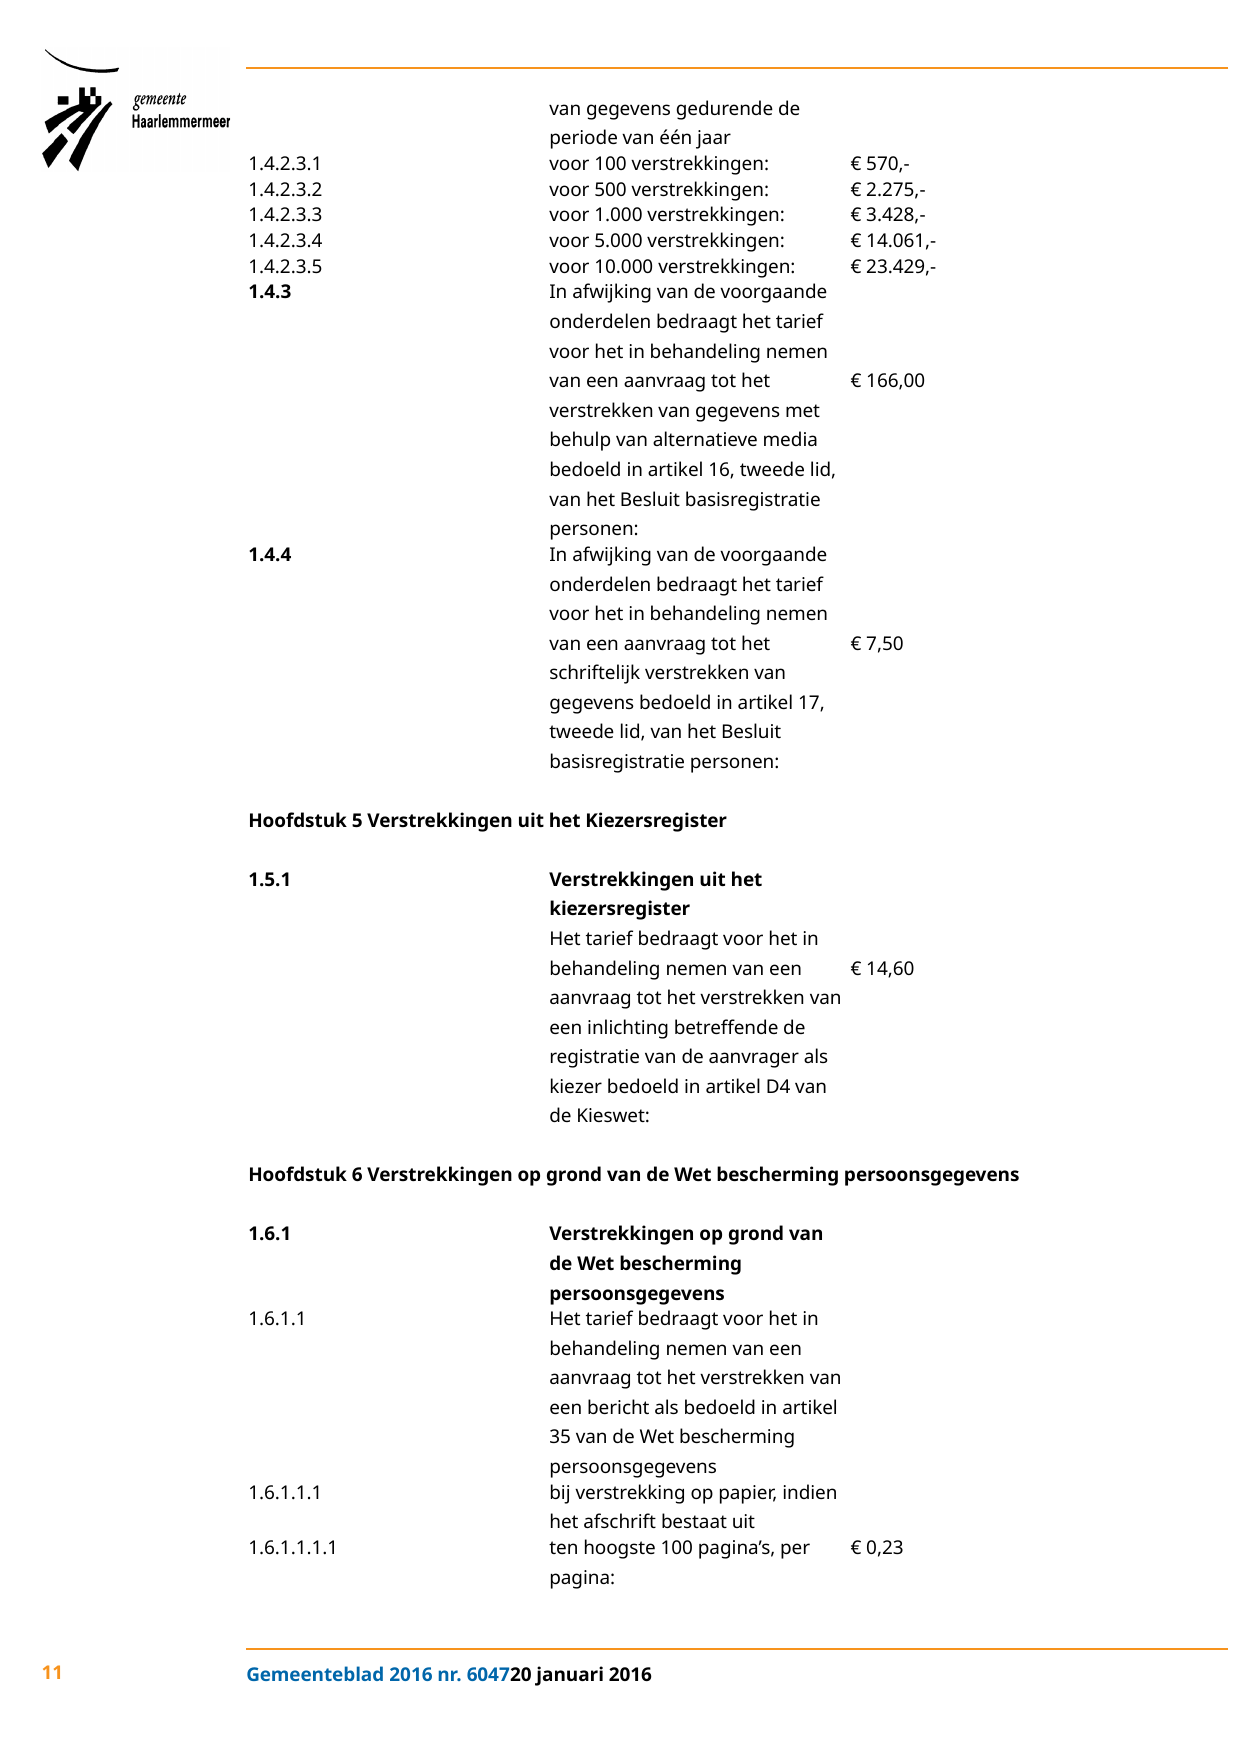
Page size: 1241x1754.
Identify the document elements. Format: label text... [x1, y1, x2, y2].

table_cell 1.6.1.1.1.1 [248, 1534, 549, 1590]
table_cell voor 100 verstrekkingen: [549, 150, 850, 176]
table_cell € 2.275,- [850, 176, 1152, 202]
table_header 1.6.1 [248, 1221, 549, 1305]
table_cell 1.4.3 [248, 279, 549, 541]
table_cell van gegevens gedurende de periode van één jaar [549, 95, 850, 150]
table_header [850, 1221, 1152, 1305]
table_cell [850, 1479, 1152, 1534]
table_cell € 7,50 [850, 541, 1152, 774]
table_cell 1.6.1.1 [248, 1305, 549, 1479]
table_cell € 570,- [850, 150, 1152, 176]
table_cell [248, 95, 549, 150]
table_cell € 0,23 [850, 1534, 1152, 1590]
table_cell 1.6.1.1.1 [248, 1479, 549, 1534]
table_cell [850, 95, 1152, 150]
table_cell 1.4.2.3.4 [248, 227, 549, 253]
table_header Verstrekkingen uit het kiezersregister Het tarief bedraagt voor het in behandeling nemen van een aanvraag tot het verstrekken van een inlichting betreffende de registratie van de aanvrager als kiezer bedoeld in artikel D4 van de Kieswet: [549, 866, 850, 1128]
table_cell [850, 1305, 1152, 1479]
text Hoofdstuk 5 Verstrekkingen uit het Kiezersregister [248, 807, 1152, 832]
table_cell € 3.428,- [850, 202, 1152, 227]
table_cell bij verstrekking op papier, indien het afschrift bestaat uit [549, 1479, 850, 1534]
text Hoofdstuk 6 Verstrekkingen op grond van de Wet bescherming persoonsgegevens [248, 1161, 1152, 1187]
table_header Verstrekkingen op grond van de Wet bescherming persoonsgegevens [549, 1221, 850, 1305]
table_cell voor 500 verstrekkingen: [549, 176, 850, 202]
table_cell voor 5.000 verstrekkingen: [549, 227, 850, 253]
table_cell € 14.061,- [850, 227, 1152, 253]
table_cell voor 10.000 verstrekkingen: [549, 253, 850, 279]
table_cell 1.4.2.3.3 [248, 202, 549, 227]
table_cell 1.4.4 [248, 541, 549, 774]
table_cell 1.4.2.3.5 [248, 253, 549, 279]
table_cell ten hoogste 100 pagina’s, per pagina: [549, 1534, 850, 1590]
picture [41, 47, 231, 172]
table_header 1.5.1 [248, 866, 549, 1128]
table_cell In afwijking van de voorgaande onderdelen bedraagt het tarief voor het in behandeling nemen van een aanvraag tot het verstrekken van gegevens met behulp van alternatieve media bedoeld in artikel 16, tweede lid, van het Besluit basisregistratie personen: [549, 279, 850, 541]
table_cell 1.4.2.3.2 [248, 176, 549, 202]
table_header € 14,60 [850, 866, 1152, 1128]
table_cell voor 1.000 verstrekkingen: [549, 202, 850, 227]
table_cell Het tarief bedraagt voor het in behandeling nemen van een aanvraag tot het verstrekken van een bericht als bedoeld in artikel 35 van de Wet bescherming persoonsgegevens [549, 1305, 850, 1479]
table_cell 1.4.2.3.1 [248, 150, 549, 176]
table_cell € 23.429,- [850, 253, 1152, 279]
table_cell In afwijking van de voorgaande onderdelen bedraagt het tarief voor het in behandeling nemen van een aanvraag tot het schriftelijk verstrekken van gegevens bedoeld in artikel 17, tweede lid, van het Besluit basisregistratie personen: [549, 541, 850, 774]
table_cell € 166,00 [850, 279, 1152, 541]
